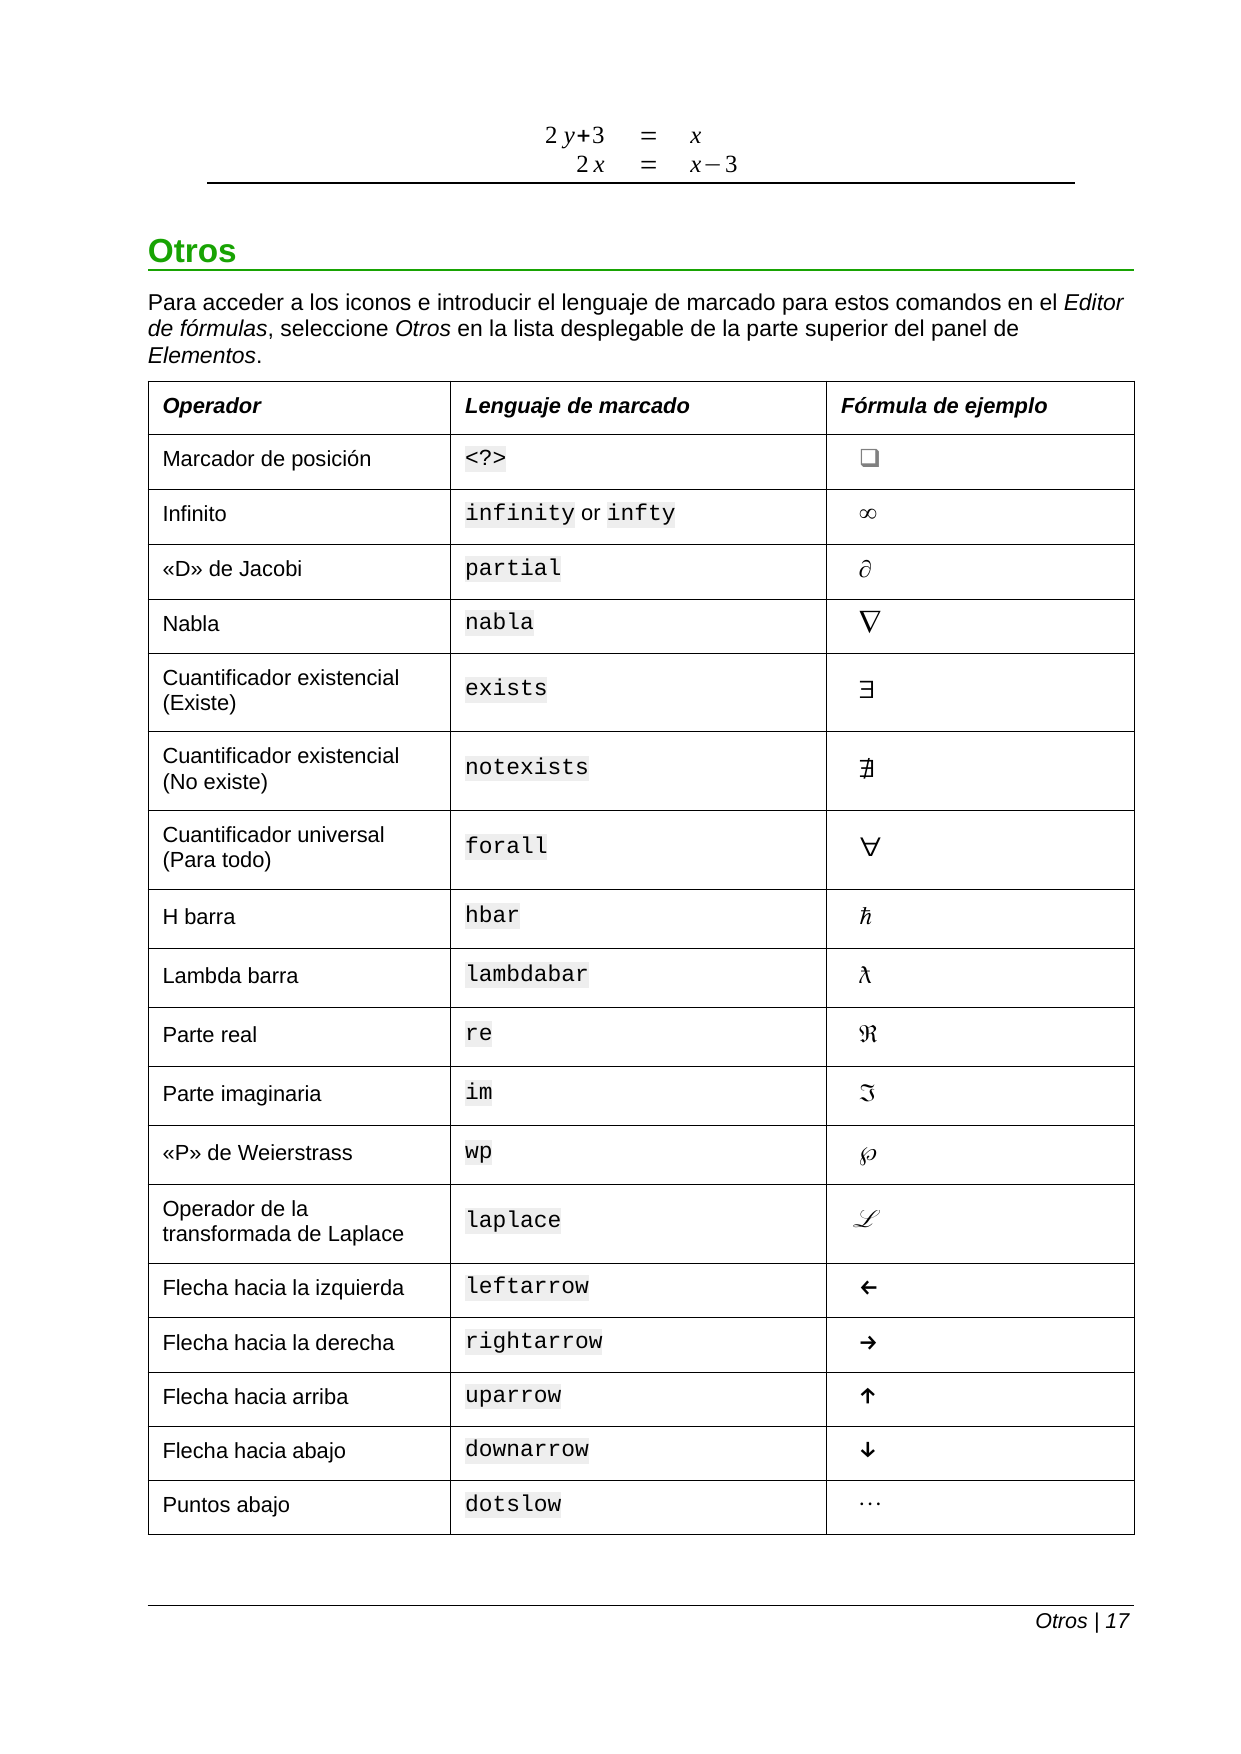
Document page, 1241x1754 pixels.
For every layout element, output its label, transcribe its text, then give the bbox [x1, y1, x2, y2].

table_cell notexists [451, 732, 826, 810]
table_cell Flecha hacia abajo [149, 1427, 450, 1480]
table_cell Lambda barra [149, 949, 450, 1007]
table_cell [827, 600, 1134, 653]
subtitle Otros [148, 231, 1134, 269]
table_cell Cuantificador existencial (No existe) [149, 732, 450, 810]
table_cell downarrow [451, 1427, 826, 1480]
table_cell nabla [451, 600, 826, 653]
table_cell dotslow [451, 1481, 826, 1534]
table_cell [827, 732, 1134, 810]
table_cell «P» de Weierstrass [149, 1126, 450, 1184]
table_cell [827, 1185, 1134, 1263]
table_cell Flecha hacia arriba [149, 1373, 450, 1426]
table_header Fórmula de ejemplo [827, 382, 1134, 434]
table_cell Flecha hacia la derecha [149, 1318, 450, 1372]
table_cell Parte real [149, 1008, 450, 1066]
table_cell leftarrow [451, 1264, 826, 1317]
table_cell [827, 890, 1134, 948]
table_cell wp [451, 1126, 826, 1184]
table_cell <?> [451, 435, 826, 488]
table_cell [827, 490, 1134, 544]
table_cell Cuantificador existencial (Existe) [149, 654, 450, 731]
table_cell re [451, 1008, 826, 1066]
table_cell [827, 1067, 1134, 1125]
table_cell [827, 1126, 1134, 1184]
table_cell [827, 1373, 1134, 1426]
table_cell Infinito [149, 490, 450, 544]
table_cell infinity or infty [451, 490, 826, 544]
table_cell Nabla [149, 600, 450, 653]
table_cell [827, 1008, 1134, 1066]
table_cell laplace [451, 1185, 826, 1263]
table_cell [827, 1481, 1134, 1534]
table_cell [827, 811, 1134, 889]
table_cell Cuantificador universal (Para todo) [149, 811, 450, 889]
table_cell partial [451, 545, 826, 598]
table_header Lenguaje de marcado [451, 382, 826, 434]
table_cell «D» de Jacobi [149, 545, 450, 598]
table_cell Parte imaginaria [149, 1067, 450, 1125]
table_cell lambdabar [451, 949, 826, 1007]
table_cell exists [451, 654, 826, 731]
table_cell Flecha hacia la izquierda [149, 1264, 450, 1317]
table_cell [827, 1427, 1134, 1480]
table_cell [827, 949, 1134, 1007]
table_cell forall [451, 811, 826, 889]
table_cell uparrow [451, 1373, 826, 1426]
table_cell [827, 545, 1134, 598]
table_cell [827, 1318, 1134, 1372]
table_cell [827, 1264, 1134, 1317]
table_cell rightarrow [451, 1318, 826, 1372]
text Para acceder a los iconos e introducir el lenguaje de marcado para estos comandos en el Editor de fórmulas, seleccione Otros en la lista desplegable de la parte superior del panel de Elementos. [148, 289, 1134, 368]
table_cell H barra [149, 890, 450, 948]
table_cell [827, 435, 1134, 488]
table_cell Marcador de posición [149, 435, 450, 488]
table_cell hbar [451, 890, 826, 948]
table_header Operador [149, 382, 450, 434]
table_cell Operador de la transformada de Laplace [149, 1185, 450, 1263]
table_cell im [451, 1067, 826, 1125]
table_cell [827, 654, 1134, 731]
table_cell Puntos abajo [149, 1481, 450, 1534]
